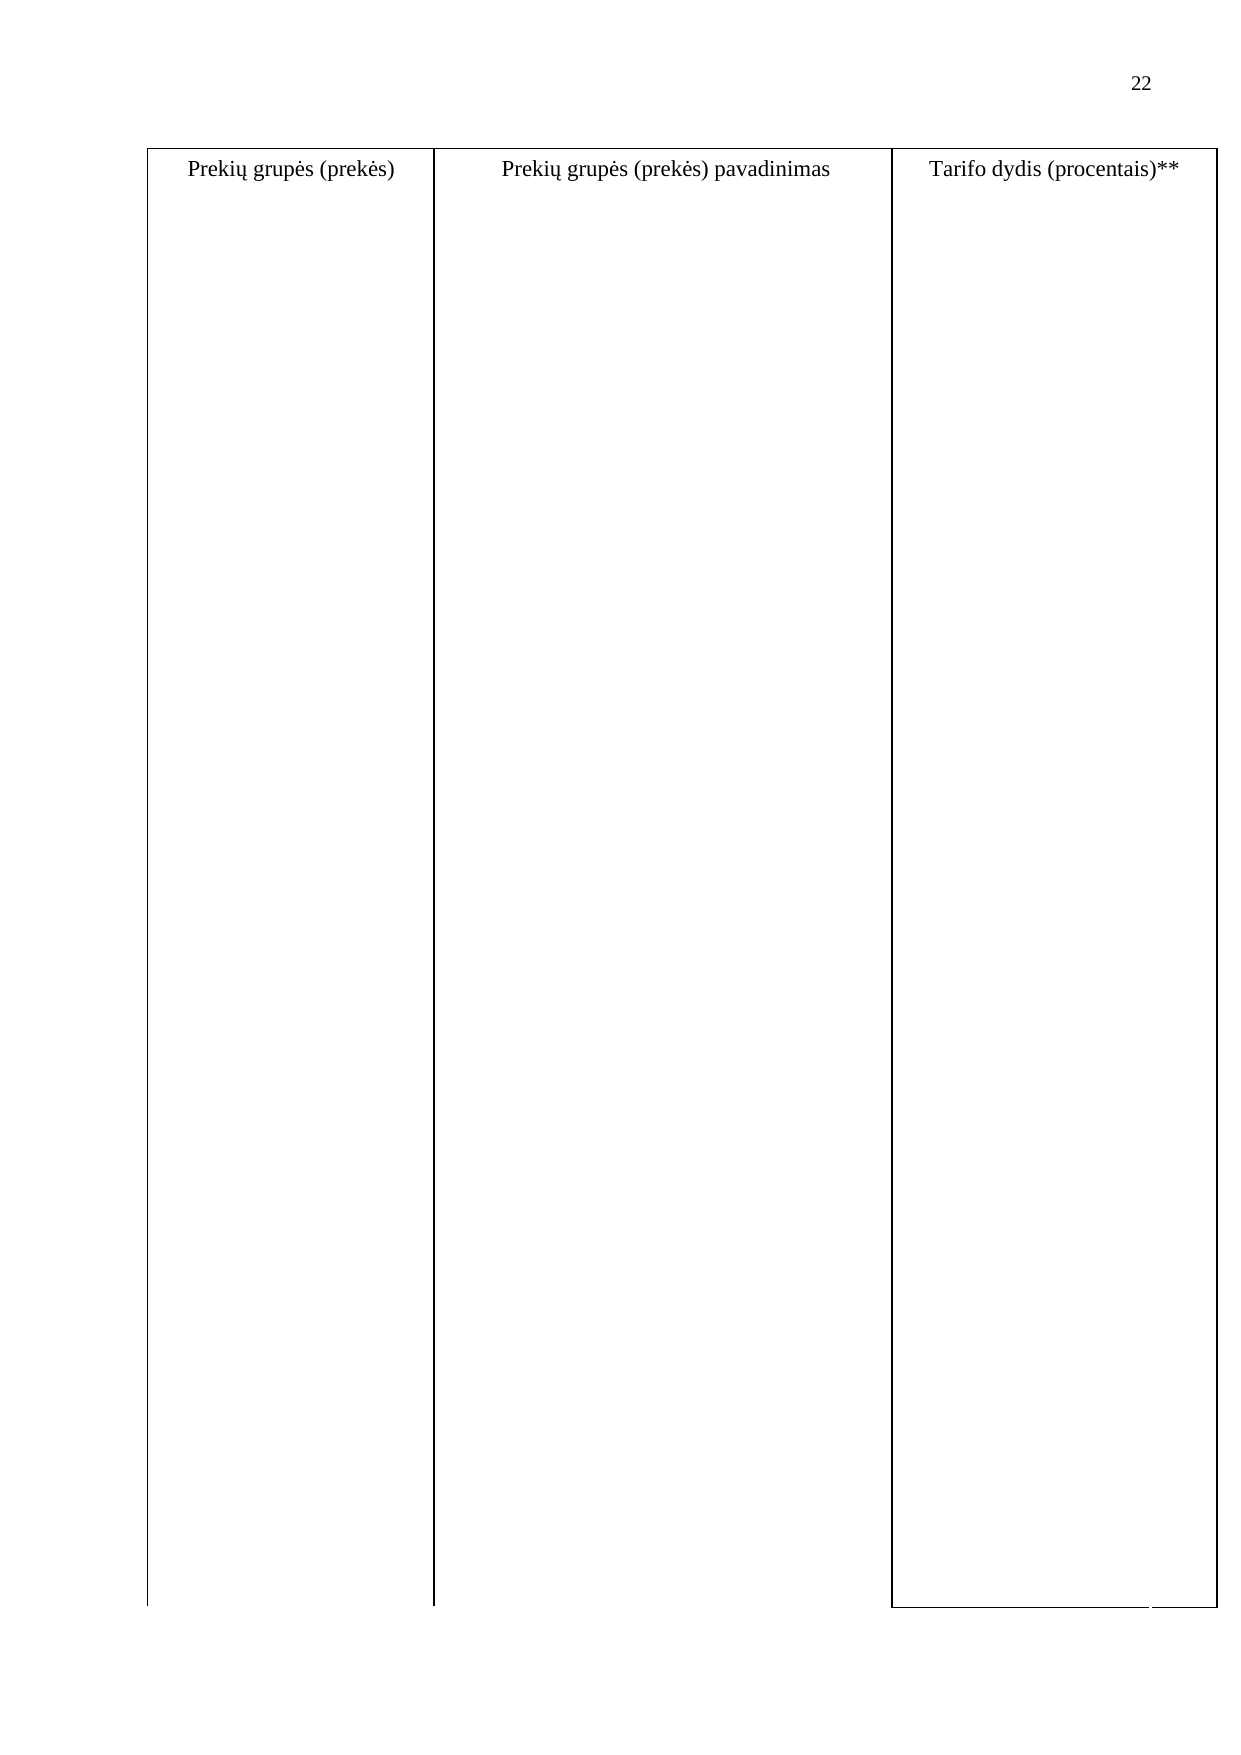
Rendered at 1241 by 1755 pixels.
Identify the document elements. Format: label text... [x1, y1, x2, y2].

table_header Tarifo dydis (procentais)** [893, 149, 1216, 1606]
table_header Prekių grupės (prekės) pavadinimas [435, 149, 891, 1606]
table_header Prekių grupės (prekės) [148, 149, 433, 1606]
